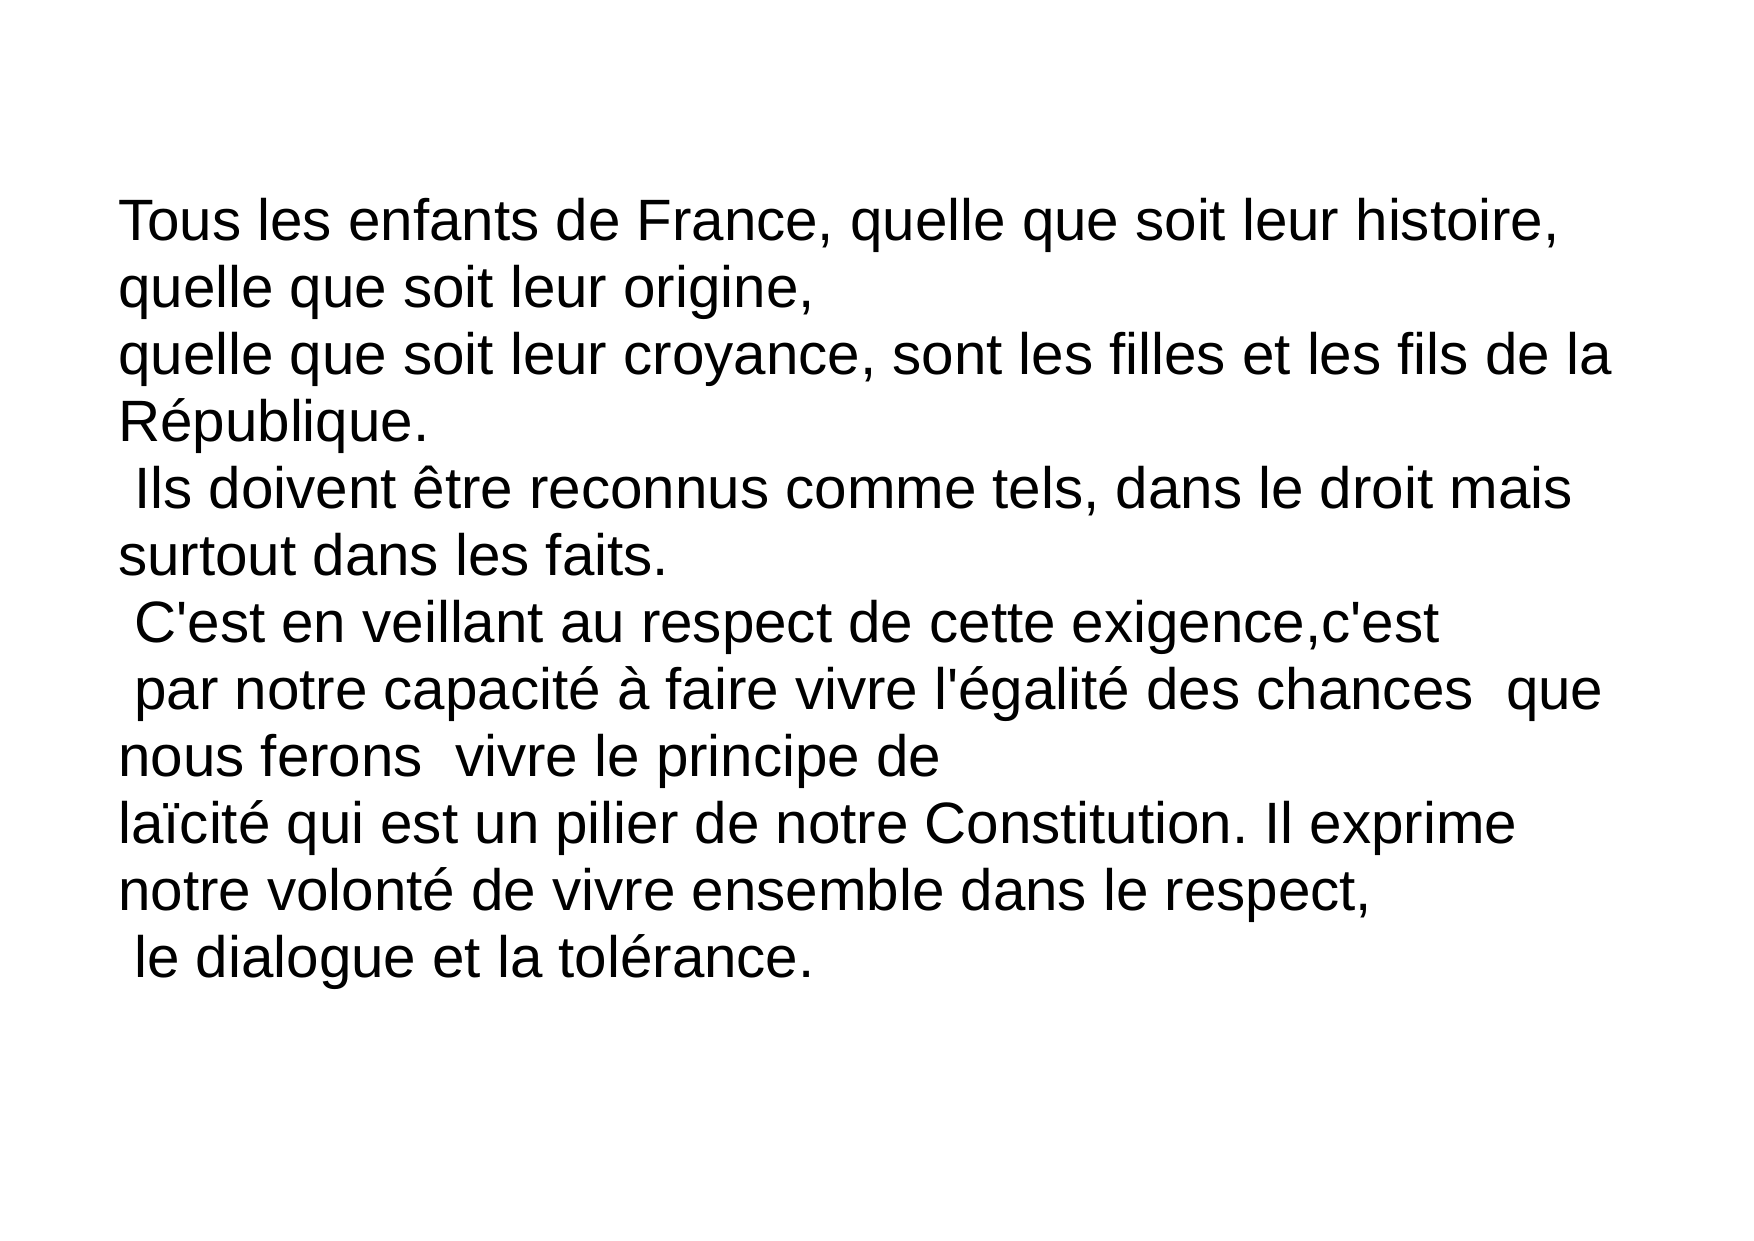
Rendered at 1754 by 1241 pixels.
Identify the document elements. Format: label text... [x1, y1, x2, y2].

text le dialogue et la tolérance. [118, 923, 1636, 990]
text par notre capacité à faire vivre l'égalité des chances que nous ferons vivre le principe de [118, 655, 1636, 789]
text Tous les enfants de France, quelle que soit leur histoire, quelle que soit leur origine, [118, 185, 1636, 319]
text quelle que soit leur croyance, sont les filles et les fils de la République. [118, 319, 1636, 453]
text Ils doivent être reconnus comme tels, dans le droit mais surtout dans les faits. [118, 453, 1636, 588]
text laïcité qui est un pilier de notre Constitution. Il exprime notre volonté de vivre ensemble dans le respect, [118, 789, 1636, 923]
text C'est en veillant au respect de cette exigence,c'est [118, 588, 1636, 655]
